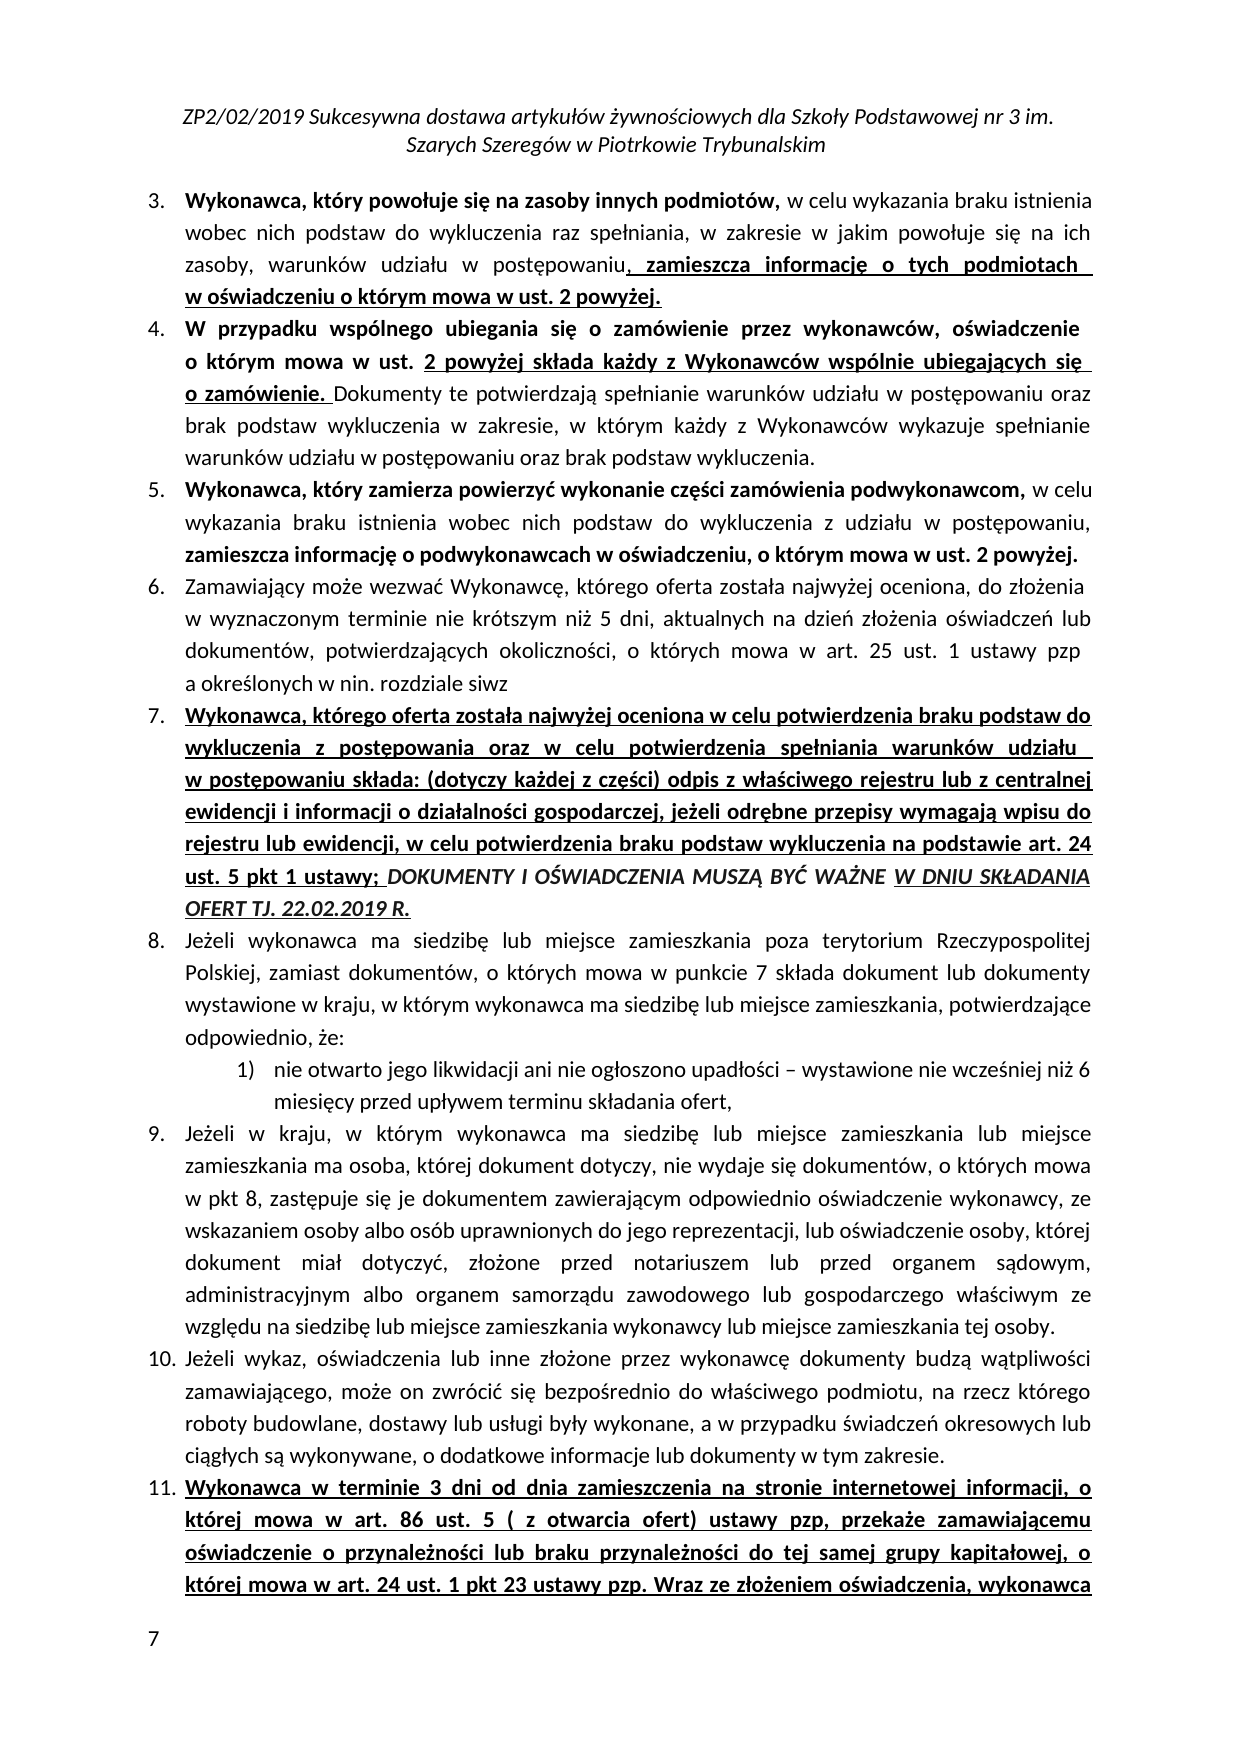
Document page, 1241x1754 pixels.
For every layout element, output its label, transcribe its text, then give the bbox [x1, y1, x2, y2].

list Wykonawca w terminie 3 dni od dnia zamieszczenia na stronie internetowej informacji, o której mowa w art. 86 ust. 5 ( z otwarcia ofert) ustawy pzp, przekaże zamawiającemu oświadczenie o przynależności lub braku przynależności do tej samej grupy kapitałowej, o której mowa w art. 24 ust. 1 pkt 23 ustawy pzp. Wraz ze złożeniem oświadczenia, wykonawca [148, 1473, 1093, 1598]
list Wykonawca, który powołuje się na zasoby innych podmiotów, w celu wykazania braku istnienia wobec nich podstaw do wykluczenia raz spełniania, w zakresie w jakim powołuje się na ich zasoby, warunków udziału w postępowaniu, zamieszcza informację o tych podmiotach w oświadczeniu o którym mowa w ust. 2 powyżej. [148, 186, 1093, 310]
list Wykonawca, którego oferta została najwyżej oceniona w celu potwierdzenia braku podstaw do wykluczenia z postępowania oraz w celu potwierdzenia spełniania warunków udziału w postępowaniu składa: (dotyczy każdej z części) odpis z właściwego rejestru lub z centralnej ewidencji i informacji o działalności gospodarczej, jeżeli odrębne przepisy wymagają wpisu do rejestru lub ewidencji, w celu potwierdzenia braku podstaw wykluczenia na podstawie art. 24 ust. 5 pkt 1 ustawy; DOKUMENTY I OŚWIADCZENIA MUSZĄ BYĆ WAŻNE W DNIU SKŁADANIA OFERT TJ. 22.02.2019 R. [148, 701, 1093, 922]
list Jeżeli wykonawca ma siedzibę lub miejsce zamieszkania poza terytorium Rzeczypospolitej Polskiej, zamiast dokumentów, o których mowa w punkcie 7 składa dokument lub dokumenty wystawione w kraju, w którym wykonawca ma siedzibę lub miejsce zamieszkania, potwierdzające odpowiednio, że: [148, 926, 1093, 1051]
list Jeżeli w kraju, w którym wykonawca ma siedzibę lub miejsce zamieszkania lub miejsce zamieszkania ma osoba, której dokument dotyczy, nie wydaje się dokumentów, o których mowa w pkt 8, zastępuje się je dokumentem zawierającym odpowiednio oświadczenie wykonawcy, ze wskazaniem osoby albo osób uprawnionych do jego reprezentacji, lub oświadczenie osoby, której dokument miał dotyczyć, złożone przed notariuszem lub przed organem sądowym, administracyjnym albo organem samorządu zawodowego lub gospodarczego właściwym ze względu na siedzibę lub miejsce zamieszkania wykonawcy lub miejsce zamieszkania tej osoby. [148, 1119, 1093, 1340]
list nie otwarto jego likwidacji ani nie ogłoszono upadłości – wystawione nie wcześniej niż 6 miesięcy przed upływem terminu składania ofert, [236, 1055, 1093, 1115]
list Wykonawca, który zamierza powierzyć wykonanie części zamówienia podwykonawcom, w celu wykazania braku istnienia wobec nich podstaw do wykluczenia z udziału w postępowaniu, zamieszcza informację o podwykonawcach w oświadczeniu, o którym mowa w ust. 2 powyżej. [148, 476, 1093, 568]
list W przypadku wspólnego ubiegania się o zamówienie przez wykonawców, oświadczenie o którym mowa w ust. 2 powyżej składa każdy z Wykonawców wspólnie ubiegających się o zamówienie. Dokumenty te potwierdzają spełnianie warunków udziału w postępowaniu oraz brak podstaw wykluczenia w zakresie, w którym każdy z Wykonawców wykazuje spełnianie warunków udziału w postępowaniu oraz brak podstaw wykluczenia. [148, 314, 1093, 471]
list Jeżeli wykaz, oświadczenia lub inne złożone przez wykonawcę dokumenty budzą wątpliwości zamawiającego, może on zwrócić się bezpośrednio do właściwego podmiotu, na rzecz którego roboty budowlane, dostawy lub usługi były wykonane, a w przypadku świadczeń okresowych lub ciągłych są wykonywane, o dodatkowe informacje lub dokumenty w tym zakresie. [148, 1344, 1093, 1469]
list Zamawiający może wezwać Wykonawcę, którego oferta została najwyżej oceniona, do złożenia w wyznaczonym terminie nie krótszym niż 5 dni, aktualnych na dzień złożenia oświadczeń lub dokumentów, potwierdzających okoliczności, o których mowa w art. 25 ust. 1 ustawy pzp a określonych w nin. rozdziale siwz [148, 572, 1093, 697]
